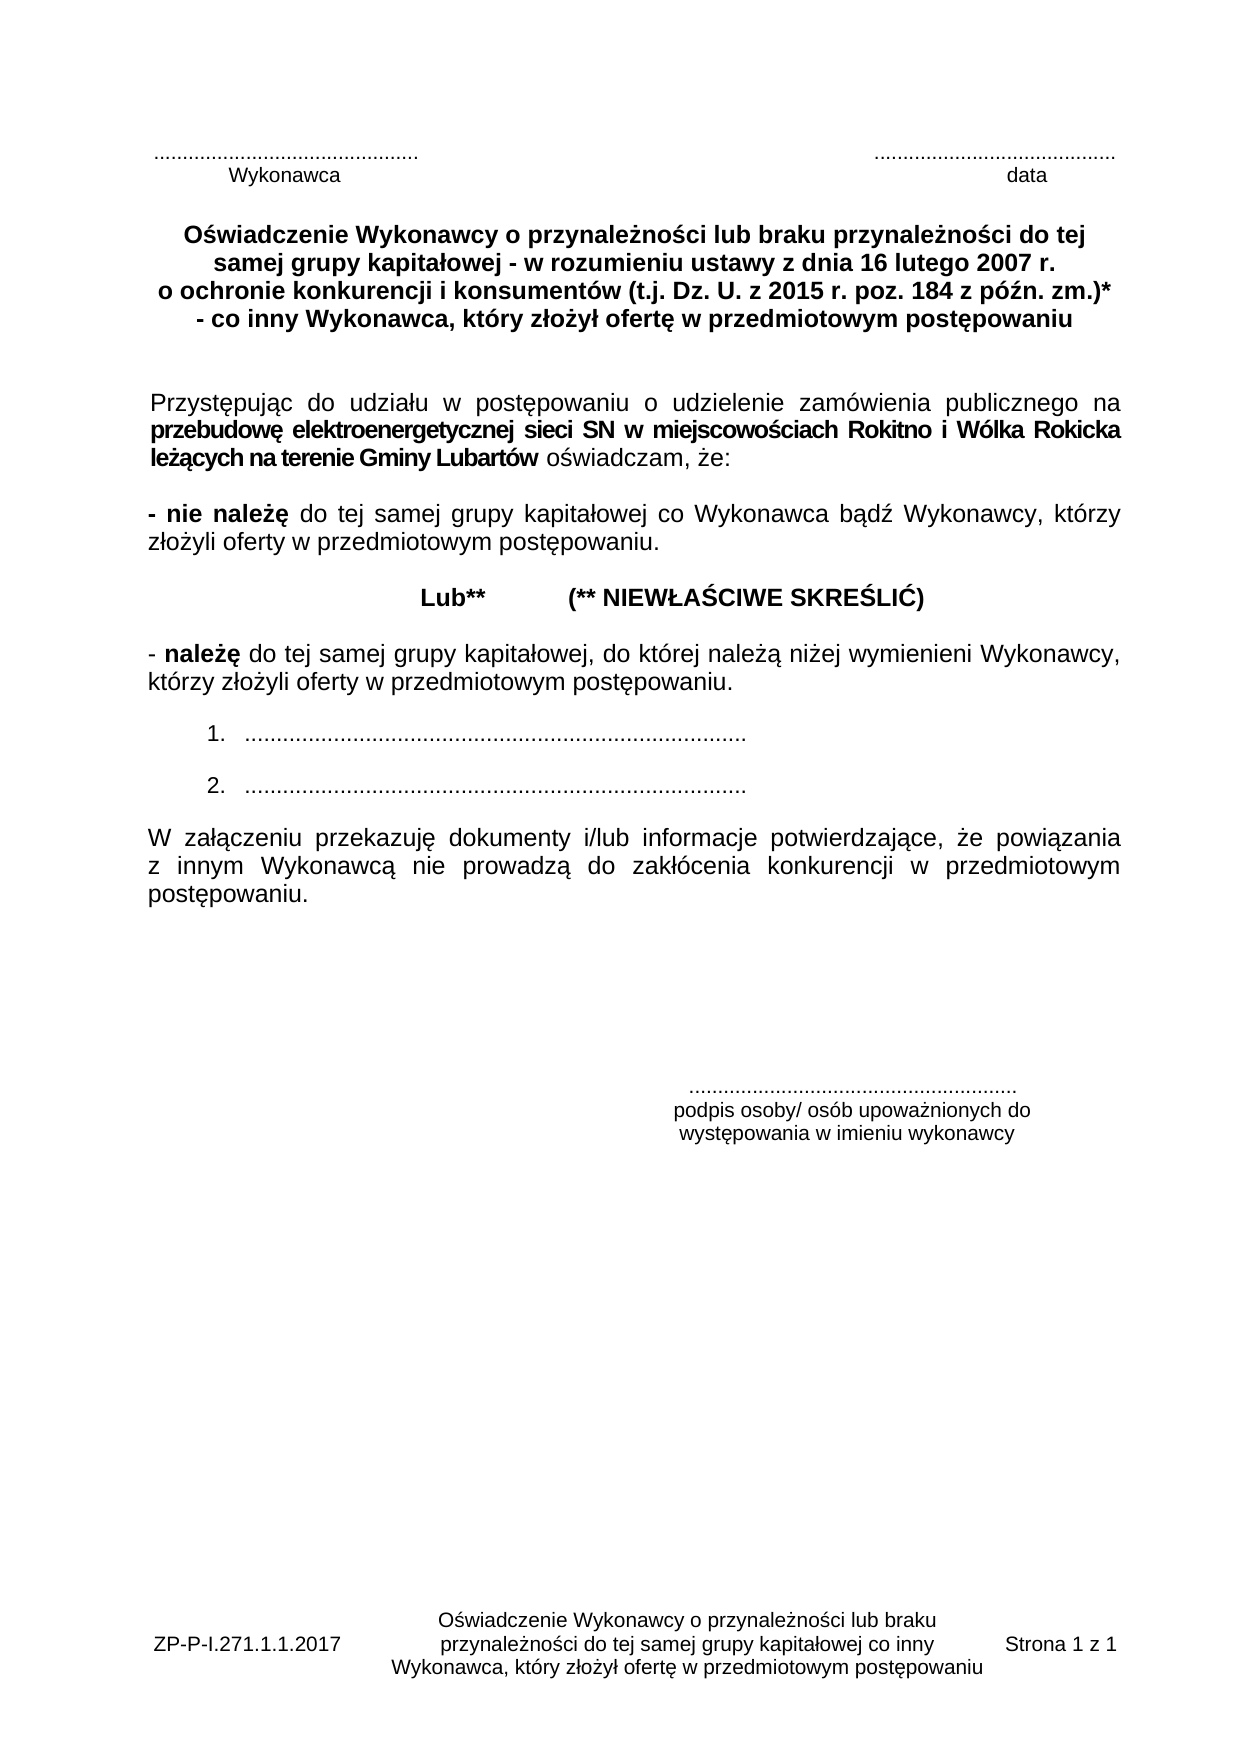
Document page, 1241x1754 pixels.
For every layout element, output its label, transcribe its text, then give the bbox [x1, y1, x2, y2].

text Oświadczenie Wykonawcy o przynależności lub braku przynależności do tej samej grupy kapitałowej - w rozumieniu ustawy z dnia 16 lutego 2007 r. o ochronie konkurencji i konsumentów (t.j. Dz. U. z 2015 r. poz. 184 z późn. zm.)* [148, 221, 1122, 305]
text ......................................................... [148, 1075, 1122, 1098]
text Przystępując do udziału w postępowaniu o udzielenie zamówienia publicznego na przebudowę elektroenergetycznej sieci SN w miejscowościach Rokitno i Wólka Rokicka leżących na terenie Gminy Lubartów oświadczam, że: [150, 388, 1122, 472]
text - co inny Wykonawca, który złożył ofertę w przedmiotowym postępowaniu [148, 305, 1122, 333]
list ............................................................................... [207, 721, 1122, 747]
table_header .......................................... data [635, 135, 1122, 193]
text - nie należę do tej samej grupy kapitałowej co Wykonawca bądź Wykonawcy, którzy złożyli oferty w przedmiotowym postępowaniu. [148, 500, 1122, 556]
list Lub** (** NIEWŁAŚCIWE SKREŚLIĆ) [185, 584, 1122, 612]
table_header .............................................. Wykonawca [148, 135, 635, 193]
list ............................................................................... [207, 772, 1122, 798]
text - należę do tej samej grupy kapitałowej, do której należą niżej wymienieni Wykonawcy, którzy złożyli oferty w przedmiotowym postępowaniu. [148, 640, 1122, 696]
text występowania w imieniu wykonawcy [148, 1121, 1122, 1144]
text W załączeniu przekazuję dokumenty i/lub informacje potwierdzające, że powiązania z innym Wykonawcą nie prowadzą do zakłócenia konkurencji w przedmiotowym postępowaniu. [148, 824, 1122, 907]
text podpis osoby/ osób upoważnionych do [148, 1098, 1122, 1121]
